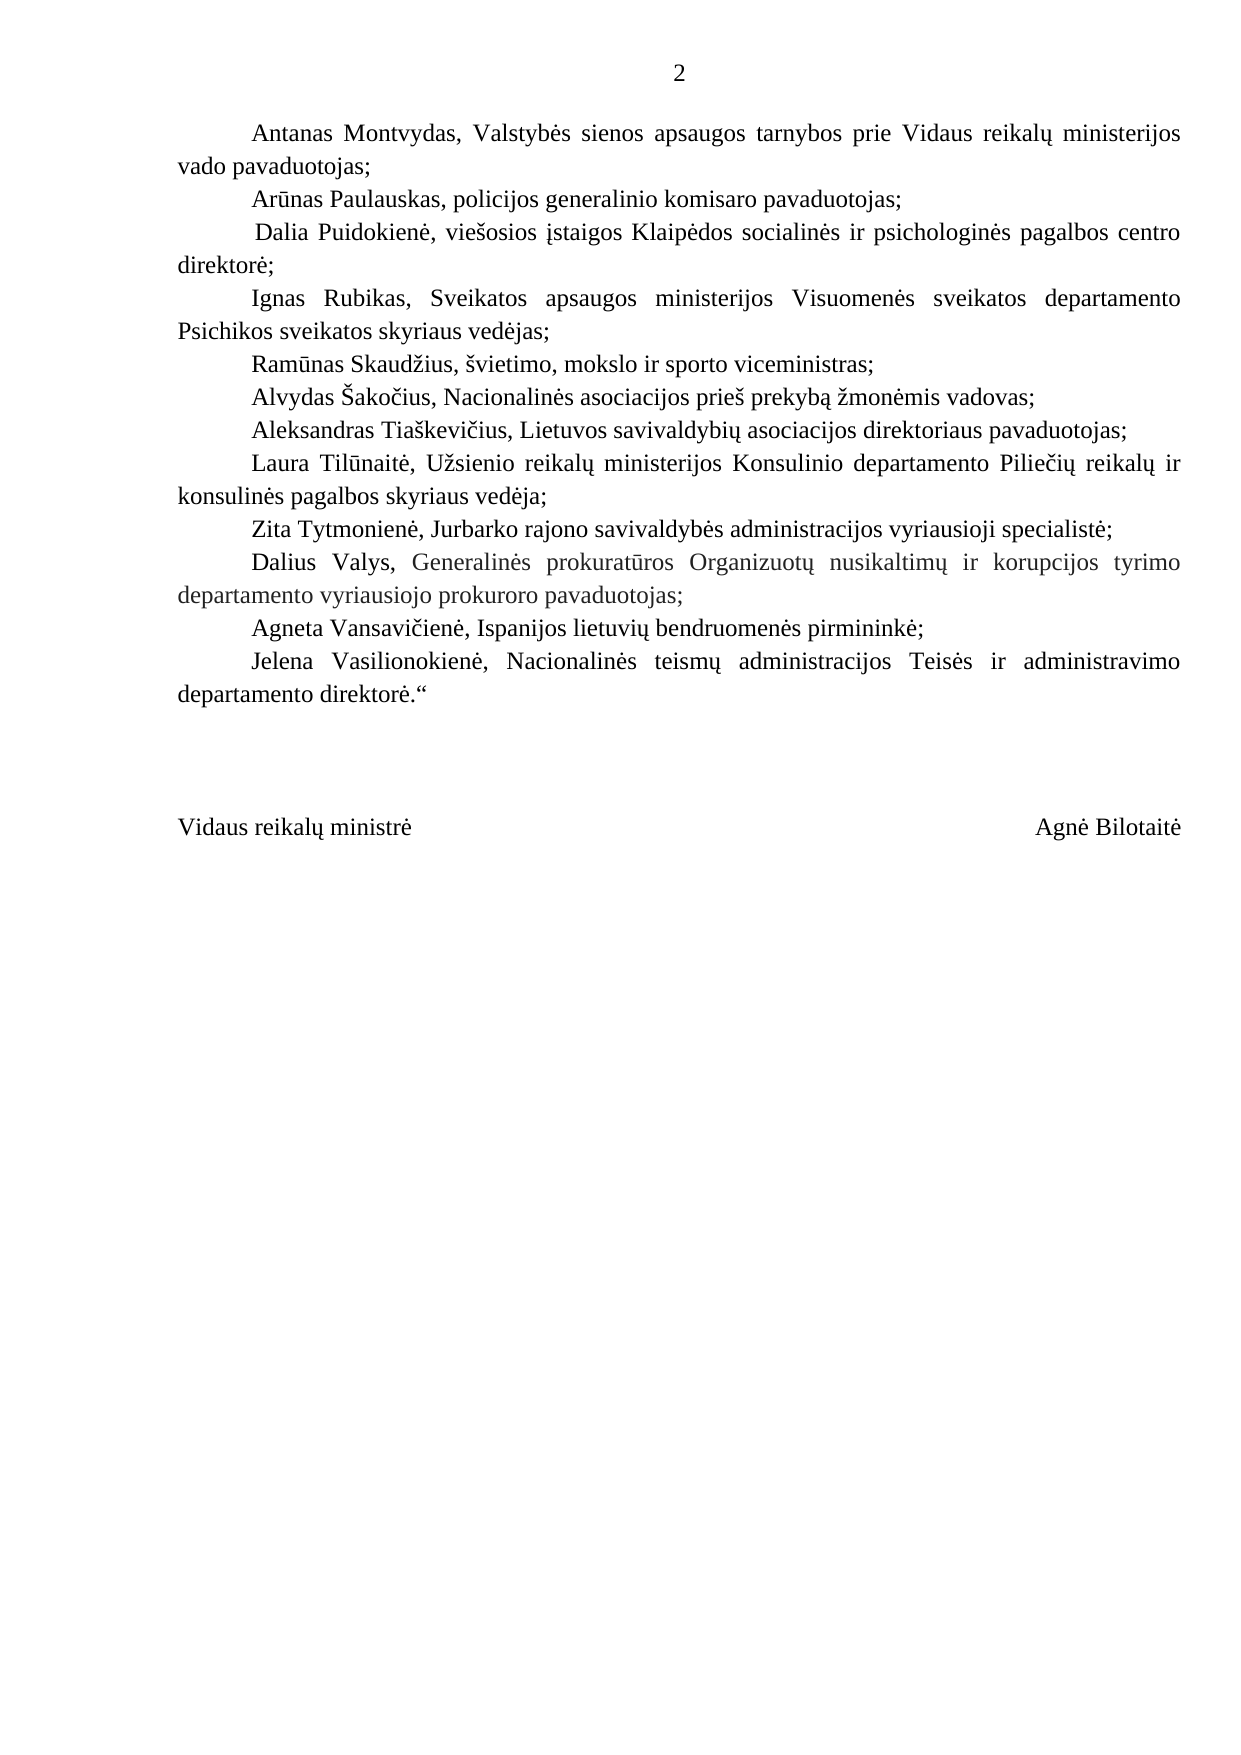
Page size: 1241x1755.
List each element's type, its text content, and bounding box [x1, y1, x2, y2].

text Laura Tilūnaitė, Užsienio reikalų ministerijos Konsulinio departamento Piliečių reikalų ir konsulinės pagalbos skyriaus vedėja; [177, 448, 1181, 510]
text Dalia Puidokienė, viešosios įstaigos Klaipėdos socialinės ir psichologinės pagalbos centro direktorė; [177, 217, 1181, 279]
text Agneta Vansavičienė, Ispanijos lietuvių bendruomenės pirmininkė; [177, 613, 1181, 642]
text Ramūnas Skaudžius, švietimo, mokslo ir sporto viceministras; [177, 349, 1181, 378]
text Vidaus reikalų ministrė Agnė Bilotaitė [177, 812, 1181, 840]
text Dalius Valys, Generalinės prokuratūros Organizuotų nusikaltimų ir korupcijos tyrimo departamento vyriausiojo prokuroro pavaduotojas; [177, 547, 1181, 609]
text Antanas Montvydas, Valstybės sienos apsaugos tarnybos prie Vidaus reikalų ministerijos vado pavaduotojas; [177, 118, 1181, 180]
text Arūnas Paulauskas, policijos generalinio komisaro pavaduotojas; [177, 184, 1181, 213]
text Aleksandras Tiaškevičius, Lietuvos savivaldybių asociacijos direktoriaus pavaduotojas; [177, 415, 1181, 444]
text Alvydas Šakočius, Nacionalinės asociacijos prieš prekybą žmonėmis vadovas; [177, 382, 1181, 411]
text Ignas Rubikas, Sveikatos apsaugos ministerijos Visuomenės sveikatos departamento Psichikos sveikatos skyriaus vedėjas; [177, 283, 1181, 345]
text Zita Tytmonienė, Jurbarko rajono savivaldybės administracijos vyriausioji specialistė; [177, 514, 1181, 543]
text Jelena Vasilionokienė, Nacionalinės teismų administracijos Teisės ir administravimo departamento direktorė.“ [177, 646, 1181, 708]
